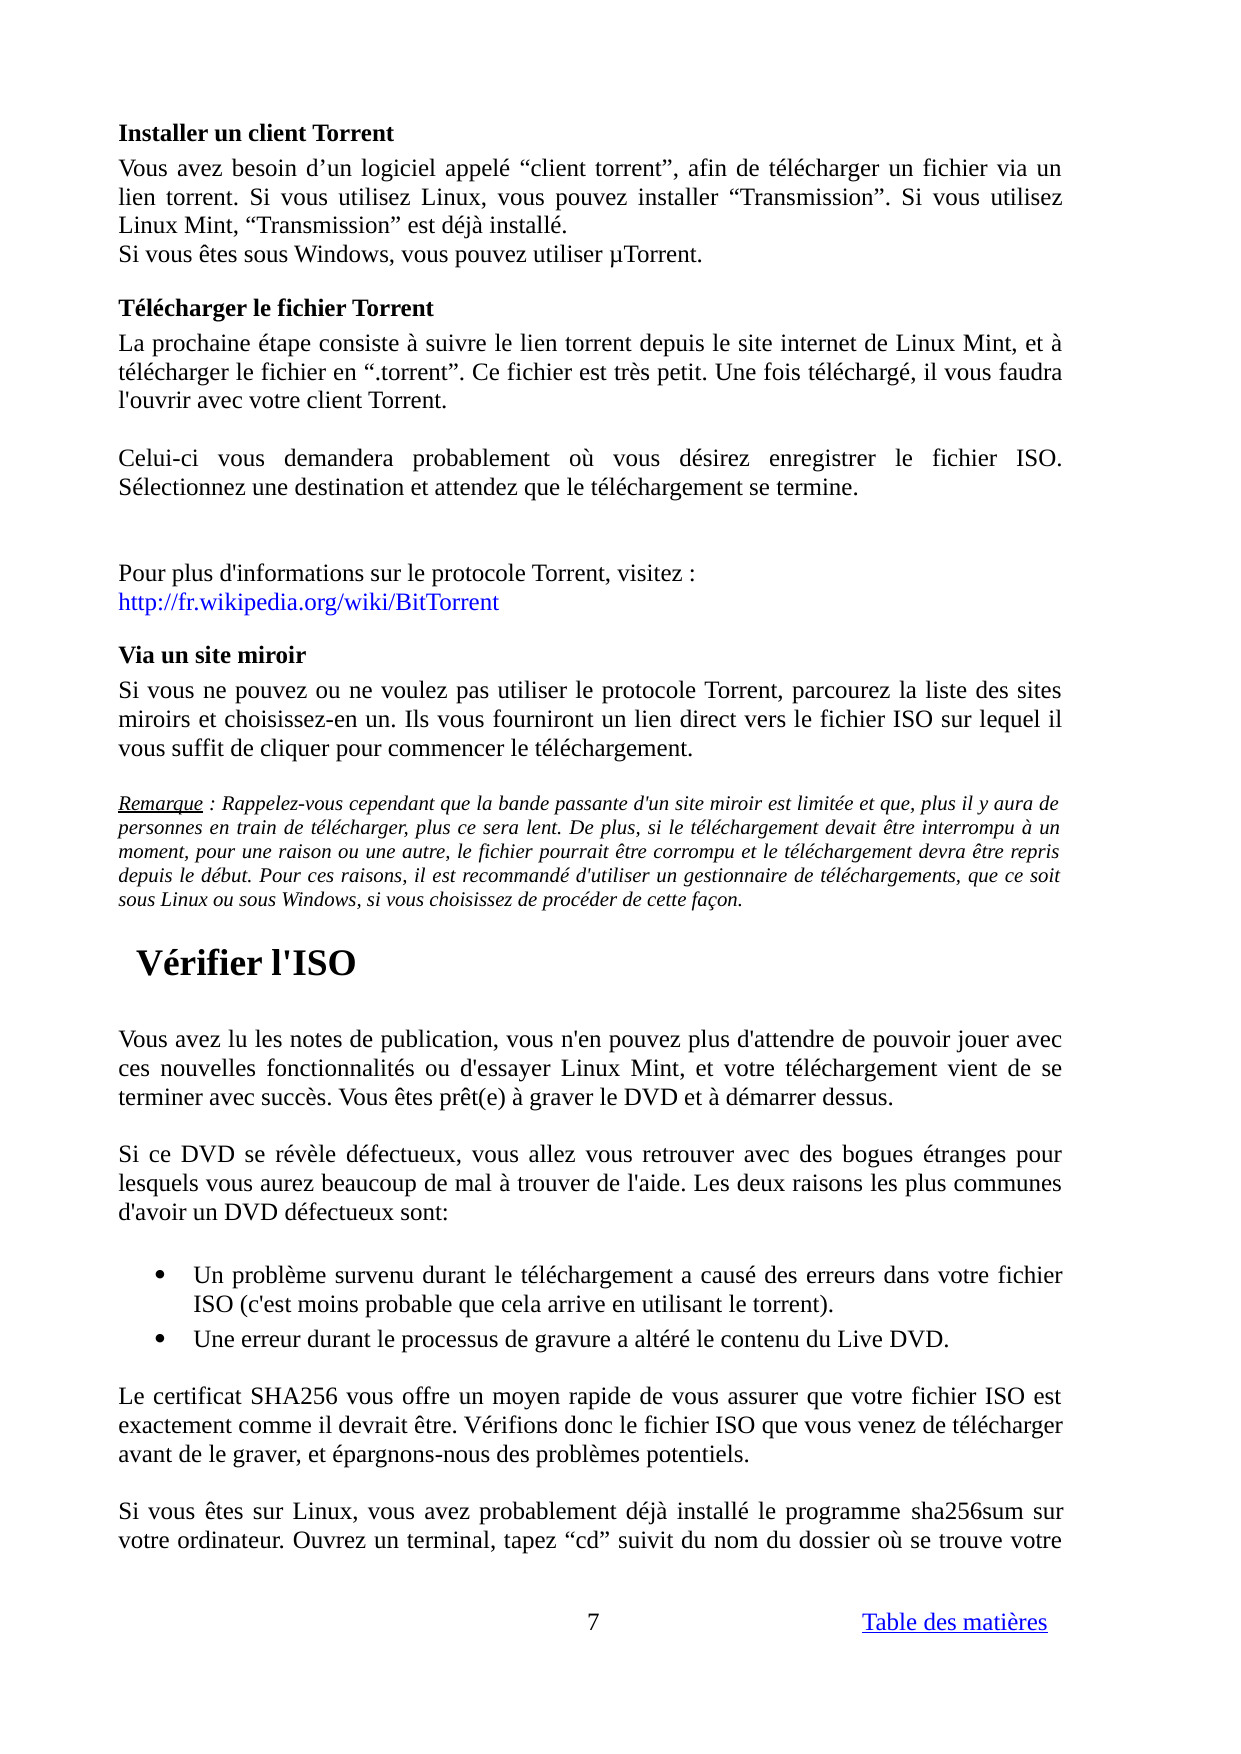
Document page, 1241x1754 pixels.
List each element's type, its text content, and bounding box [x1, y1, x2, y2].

text Celui-ci vous demandera probablement où vous désirez enregistrer le fichier ISO. Sélectionnez une destination et attendez que le téléchargement se termine. [118, 443, 1063, 501]
text Si vous êtes sur Linux, vous avez probablement déjà installé le programme sha256sum sur votre ordinateur. Ouvrez un terminal, tapez “cd” suivit du nom du dossier où se trouve votre [118, 1496, 1063, 1554]
text Vous avez besoin d’un logiciel appelé “client torrent”, afin de télécharger un fichier via un lien torrent. Si vous utilisez Linux, vous pouvez installer “Transmission”. Si vous utilisez Linux Mint, “Transmission” est déjà installé. [118, 153, 1063, 239]
subtitle Via un site miroir [118, 641, 1063, 669]
text Si vous ne pouvez ou ne voulez pas utiliser le protocole Torrent, parcourez la liste des sites miroirs et choisissez-en un. Ils vous fourniront un lien direct vers le fichier ISO sur lequel il vous suffit de cliquer pour commencer le téléchargement. [118, 676, 1063, 762]
text Pour plus d'informations sur le protocole Torrent, visitez : http://fr.wikipedia.org/wiki/BitTorrent [118, 558, 1063, 616]
subtitle Vérifier l'ISO [136, 940, 1063, 983]
text Si ce DVD se révèle défectueux, vous allez vous retrouver avec des bogues étranges pour lesquels vous aurez beaucoup de mal à trouver de l'aide. Les deux raisons les plus communes d'avoir un DVD défectueux sont: [118, 1139, 1063, 1226]
text Le certificat SHA256 vous offre un moyen rapide de vous assurer que votre fichier ISO est exactement comme il devrait être. Vérifions donc le fichier ISO que vous venez de télécharger avant de le graver, et épargnons-nous des problèmes potentiels. [118, 1381, 1063, 1467]
list Une erreur durant le processus de gravure a altéré le contenu du Live DVD. [156, 1324, 1063, 1352]
subtitle Télécharger le fichier Torrent [118, 293, 1063, 322]
text Si vous êtes sous Windows, vous pouvez utiliser µTorrent. [118, 239, 1063, 268]
text Vous avez lu les notes de publication, vous n'en pouvez plus d'attendre de pouvoir jouer avec ces nouvelles fonctionnalités ou d'essayer Linux Mint, et votre téléchargement vient de se terminer avec succès. Vous êtes prêt(e) à graver le DVD et à démarrer dessus. [118, 1024, 1063, 1111]
text Remarque : Rappelez-vous cependant que la bande passante d'un site miroir est limitée et que, plus il y aura de personnes en train de télécharger, plus ce sera lent. De plus, si le téléchargement devait être interrompu à un moment, pour une raison ou une autre, le fichier pourrait être corrompu et le téléchargement devra être repris depuis le début. Pour ces raisons, il est recommandé d'utiliser un gestionnaire de téléchargements, que ce soit sous Linux ou sous Windows, si vous choisissez de procéder de cette façon. [118, 791, 1063, 911]
subtitle Installer un client Torrent [118, 118, 1063, 147]
list Un problème survenu durant le téléchargement a causé des erreurs dans votre fichier ISO (c'est moins probable que cela arrive en utilisant le torrent). [156, 1260, 1063, 1318]
text La prochaine étape consiste à suivre le lien torrent depuis le site internet de Linux Mint, et à télécharger le fichier en “.torrent”. Ce fichier est très petit. Une fois téléchargé, il vous faudra l'ouvrir avec votre client Torrent. [118, 328, 1063, 414]
